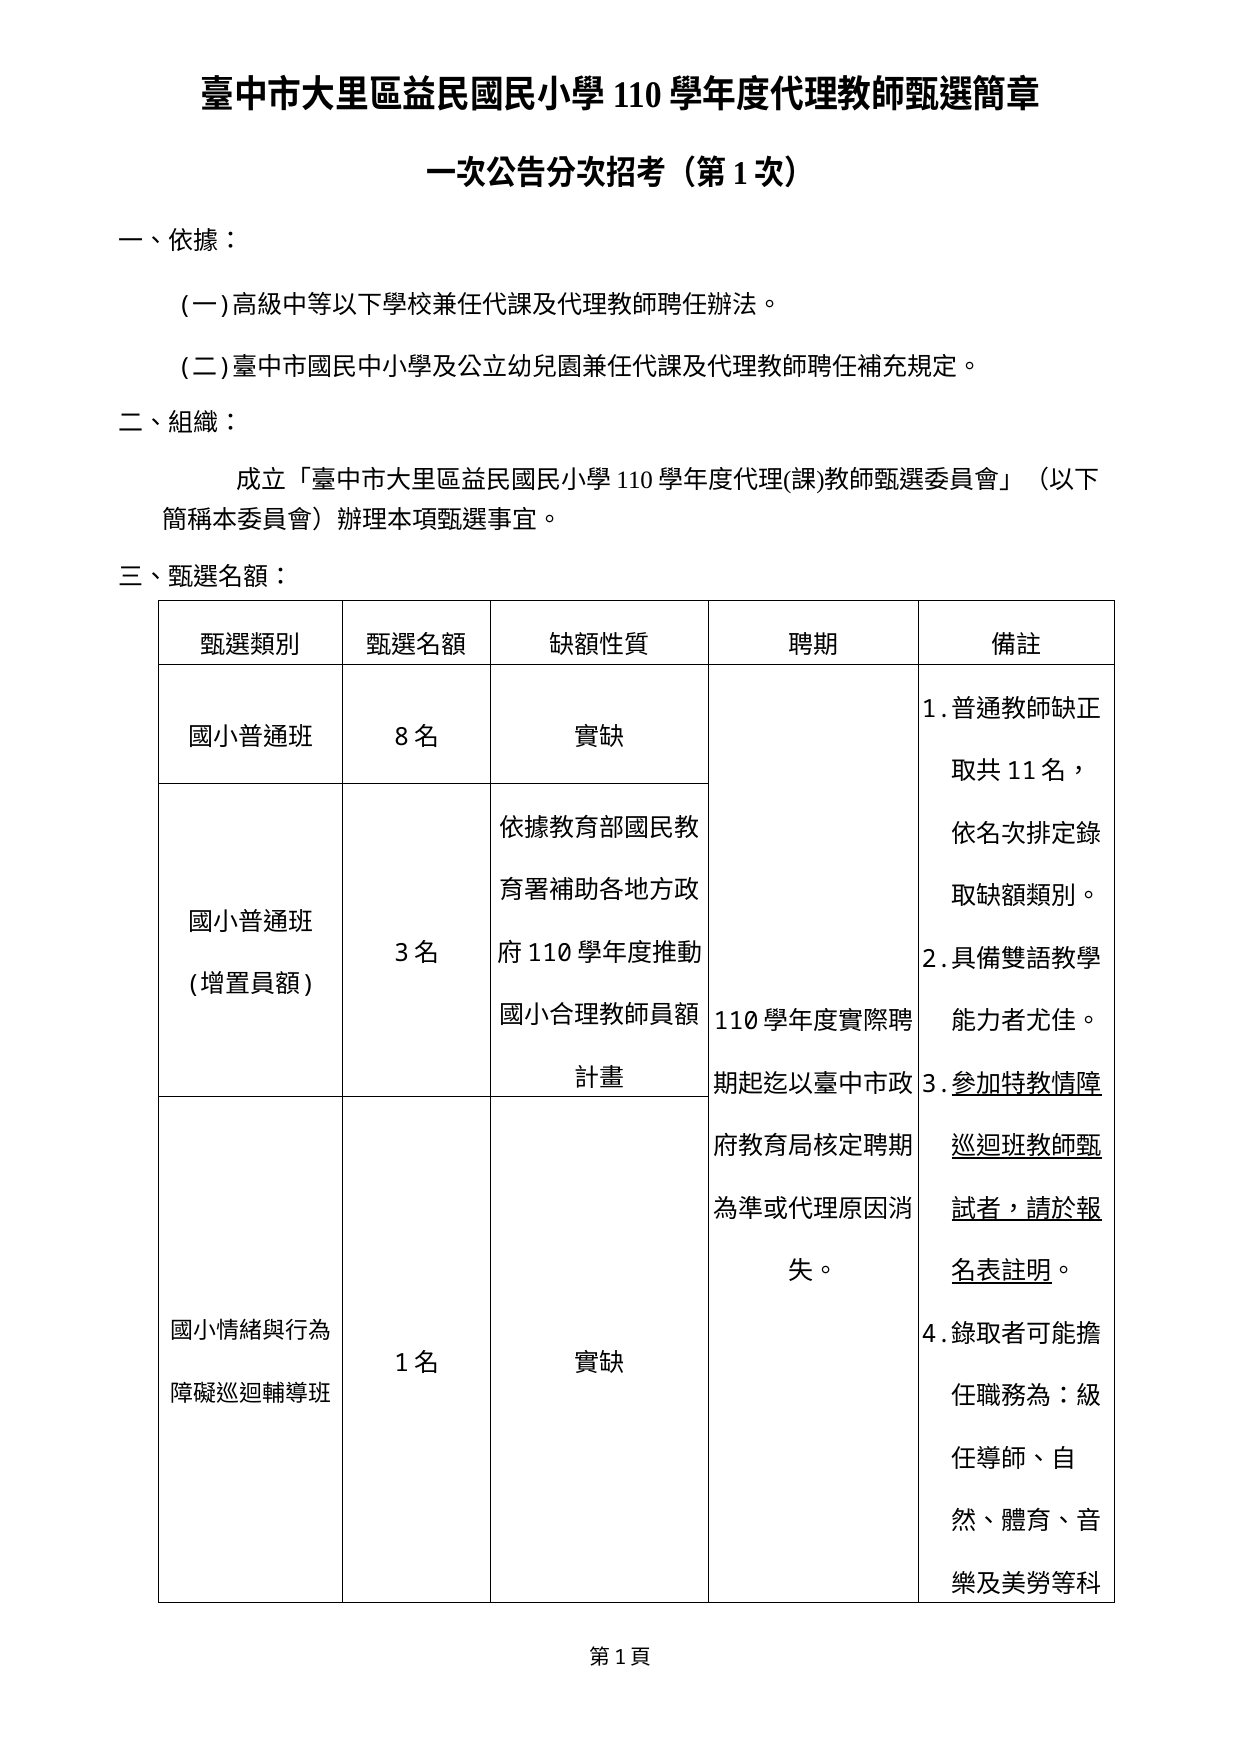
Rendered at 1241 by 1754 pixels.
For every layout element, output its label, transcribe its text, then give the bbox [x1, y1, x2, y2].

table_cell 110學年度實際聘期起迄以臺中市政府教育局核定聘期為準或代理原因消失。 [709, 665, 918, 1602]
text 一、依據： [118, 221, 1122, 257]
text 二、組織： [118, 403, 1122, 439]
table_cell 1名 [343, 1097, 490, 1602]
text 三、甄選名額： [118, 557, 1122, 593]
text (一)高級中等以下學校兼任代課及代理教師聘任辦法。 [118, 261, 1122, 323]
table_cell 依據教育部國民教育署補助各地方政府110學年度推動國小合理教師員額計畫 [491, 784, 708, 1096]
table_cell 國小情緒與行為障礙巡迴輔導班 [159, 1097, 342, 1602]
table_cell 實缺 [491, 665, 708, 783]
table_header 甄選類別 [159, 601, 342, 664]
table_cell 國小普通班 [159, 665, 342, 783]
text 臺中市大里區益民國民小學110學年度代理教師甄選簡章 [118, 68, 1122, 117]
table_cell 國小普通班 (增置員額) [159, 784, 342, 1096]
table_cell 8名 [343, 665, 490, 783]
table_cell 1.普通教師缺正取共11名，依名次排定錄取缺額類別。 2.具備雙語教學能力者尤佳。 3.參加特教情障巡迴班教師甄試者，請於報名表註明。 4.錄取者可能擔任職務為：級任導師、自然、體育、音樂及美勞等科任教師。 5.錄取者應配合學校各項行政事務並協助學校團隊訓練工作。 6.視甄選需求備取若干名。 [919, 665, 1114, 1602]
text 成立「臺中市大里區益民國民小學110學年度代理(課)教師甄選委員會」（以下簡稱本委員會）辦理本項甄選事宜。 [162, 460, 1122, 536]
table_cell 實缺 [491, 1097, 708, 1602]
table_header 甄選名額 [343, 601, 490, 664]
table_header 備註 [919, 601, 1114, 664]
table_cell 3名 [343, 784, 490, 1096]
table_header 聘期 [709, 601, 918, 664]
text (二)臺中市國民中小學及公立幼兒園兼任代課及代理教師聘任補充規定。 [118, 323, 1122, 386]
text 一次公告分次招考（第1次） [118, 149, 1122, 193]
table_header 缺額性質 [491, 601, 708, 664]
